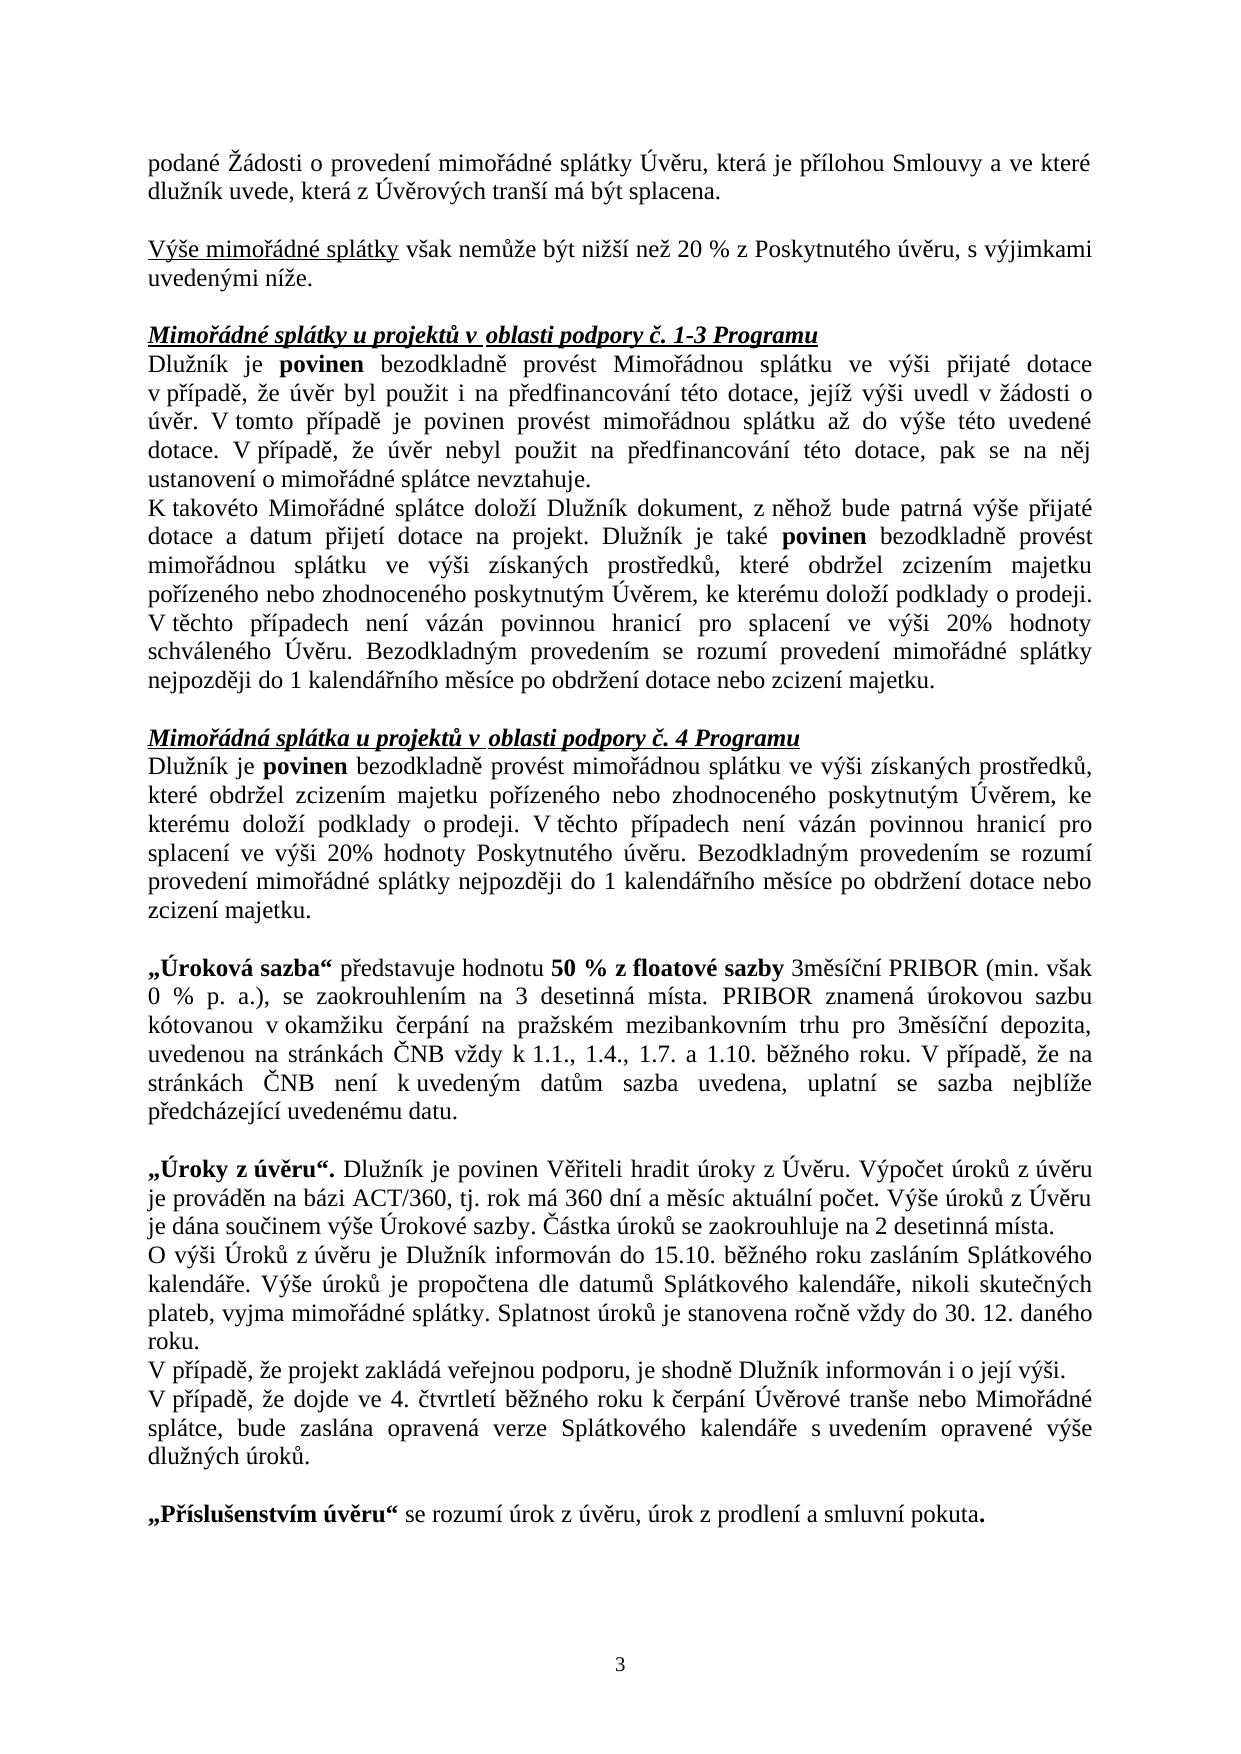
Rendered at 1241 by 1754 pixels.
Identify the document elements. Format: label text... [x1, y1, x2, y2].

text Výše mimořádné splátky však nemůže být nižší než 20 % z Poskytnutého úvěru, s výjimkami uvedenými níže. [148, 234, 1092, 291]
text „Úroková sazba“ představuje hodnotu 50 % z floatové sazby 3měsíční PRIBOR (min. však 0 % p. a.), se zaokrouhlením na 3 desetinná místa. PRIBOR znamená úrokovou sazbu kótovanou v okamžiku čerpání na pražském mezibankovním trhu pro 3měsíční depozita, uvedenou na stránkách ČNB vždy k 1.1., 1.4., 1.7. a 1.10. běžného roku. V případě, že na stránkách ČNB není k uvedeným datům sazba uvedena, uplatní se sazba nejblíže předcházející uvedenému datu. [148, 953, 1092, 1125]
text „Úroky z úvěru“. Dlužník je povinen Věřiteli hradit úroky z Úvěru. Výpočet úroků z úvěru je prováděn na bázi ACT/360, tj. rok má 360 dní a měsíc aktuální počet. Výše úroků z Úvěru je dána součinem výše Úrokové sazby. Částka úroků se zaokrouhluje na 2 desetinná místa. [148, 1154, 1092, 1240]
text Dlužník je povinen bezodkladně provést mimořádnou splátku ve výši získaných prostředků, které obdržel zcizením majetku pořízeného nebo zhodnoceného poskytnutým Úvěrem, ke kterému doloží podklady o prodeji. V těchto případech není vázán povinnou hranicí pro splacení ve výši 20% hodnoty Poskytnutého úvěru. Bezodkladným provedením se rozumí provedení mimořádné splátky nejpozději do 1 kalendářního měsíce po obdržení dotace nebo zcizení majetku. [148, 751, 1092, 924]
text K takovéto Mimořádné splátce doloží Dlužník dokument, z něhož bude patrná výše přijaté dotace a datum přijetí dotace na projekt. Dlužník je také povinen bezodkladně provést mimořádnou splátku ve výši získaných prostředků, které obdržel zcizením majetku pořízeného nebo zhodnoceného poskytnutým Úvěrem, ke kterému doloží podklady o prodeji. V těchto případech není vázán povinnou hranicí pro splacení ve výši 20% hodnoty schváleného Úvěru. Bezodkladným provedením se rozumí provedení mimořádné splátky nejpozději do 1 kalendářního měsíce po obdržení dotace nebo zcizení majetku. [148, 493, 1092, 694]
text O výši Úroků z úvěru je Dlužník informován do 15.10. běžného roku zasláním Splátkového kalendáře. Výše úroků je propočtena dle datumů Splátkového kalendáře, nikoli skutečných plateb, vyjma mimořádné splátky. Splatnost úroků je stanovena ročně vždy do 30. 12. daného roku. [148, 1240, 1092, 1355]
text Mimořádné splátky u projektů v oblasti podpory č. 1-3 Programu [148, 320, 1092, 349]
text podané Žádosti o provedení mimořádné splátky Úvěru, která je přílohou Smlouvy a ve které dlužník uvede, která z Úvěrových tranší má být splacena. [148, 148, 1092, 205]
text V případě, že dojde ve 4. čtvrtletí běžného roku k čerpání Úvěrové tranše nebo Mimořádné splátce, bude zaslána opravená verze Splátkového kalendáře s uvedením opravené výše dlužných úroků. [148, 1384, 1092, 1470]
text Dlužník je povinen bezodkladně provést Mimořádnou splátku ve výši přijaté dotace v případě, že úvěr byl použit i na předfinancování této dotace, jejíž výši uvedl v žádosti o úvěr. V tomto případě je povinen provést mimořádnou splátku až do výše této uvedené dotace. V případě, že úvěr nebyl použit na předfinancování této dotace, pak se na něj ustanovení o mimořádné splátce nevztahuje. [148, 349, 1092, 493]
text „Příslušenstvím úvěru“ se rozumí úrok z úvěru, úrok z prodlení a smluvní pokuta. [148, 1499, 1092, 1528]
text Mimořádná splátka u projektů v oblasti podpory č. 4 Programu [148, 723, 1092, 751]
text V případě, že projekt zakládá veřejnou podporu, je shodně Dlužník informován i o její výši. [148, 1355, 1092, 1384]
